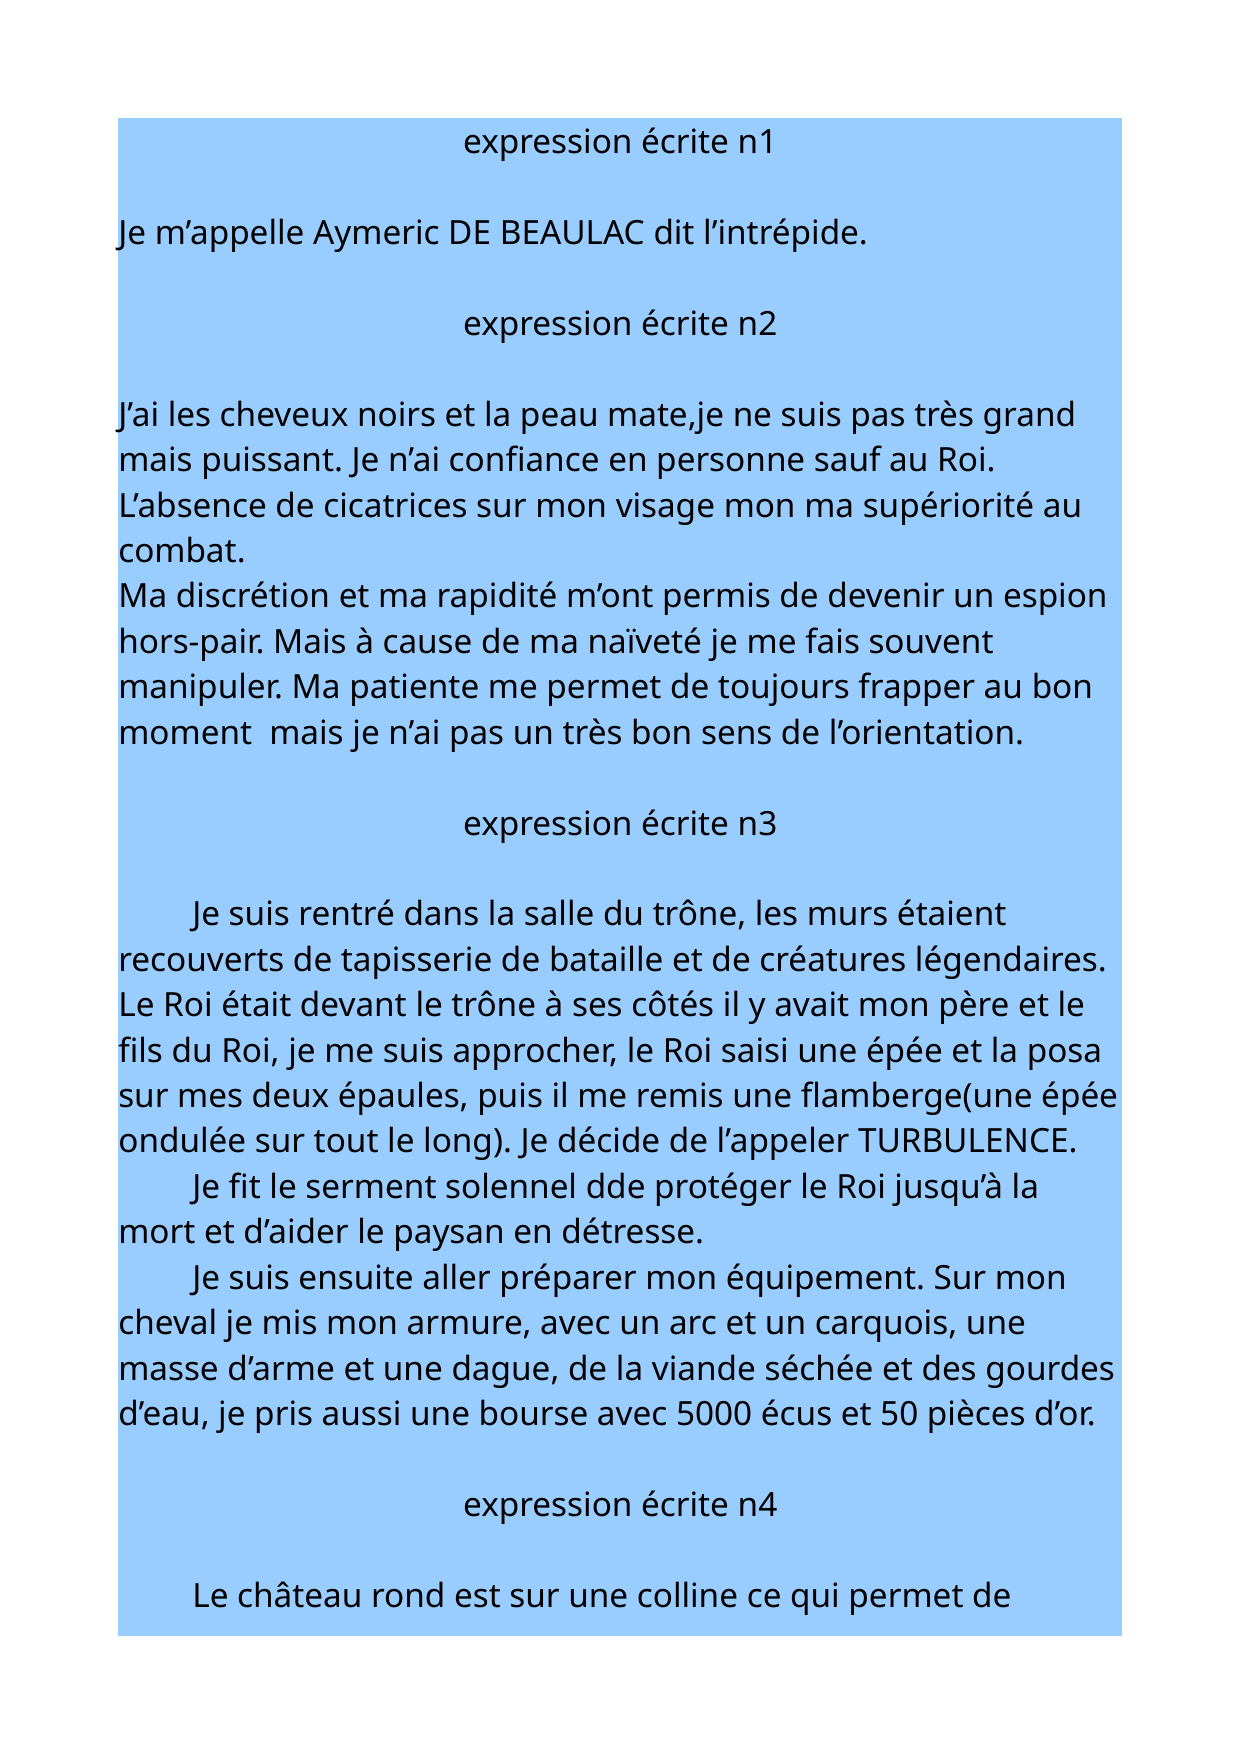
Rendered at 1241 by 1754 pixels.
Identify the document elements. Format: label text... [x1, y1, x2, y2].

text expression écrite n2 [118, 300, 1122, 345]
text Je suis ensuite aller préparer mon équipement. Sur mon cheval je mis mon armure, avec un arc et un carquois, une masse d’arme et une dague, de la viande séchée et des gourdes d’eau, je pris aussi une bourse avec 5000 écus et 50 pièces d’or. [118, 1253, 1122, 1435]
text Je m’appelle Aymeric DE BEAULAC dit l’intrépide. [118, 209, 1122, 254]
text expression écrite n3 [118, 799, 1122, 845]
text Ma discrétion et ma rapidité m’ont permis de devenir un espion hors-pair. Mais à cause de ma naïveté je me fais souvent manipuler. Ma patiente me permet de toujours frapper au bon moment mais je n’ai pas un très bon sens de l’orientation. [118, 572, 1122, 754]
text expression écrite n1 [118, 118, 1122, 163]
text Je suis rentré dans la salle du trône, les murs étaient recouverts de tapisserie de bataille et de créatures légendaires. [118, 890, 1122, 981]
text Le Roi était devant le trône à ses côtés il y avait mon père et le fils du Roi, je me suis approcher, le Roi saisi une épée et la posa sur mes deux épaules, puis il me remis une flamberge(une épée ondulée sur tout le long). Je décide de l’appeler TURBULENCE. [118, 981, 1122, 1163]
text expression écrite n4 [118, 1481, 1122, 1526]
text Le château rond est sur une colline ce qui permet de [118, 1571, 1122, 1617]
text J’ai les cheveux noirs et la peau mate,je ne suis pas très grand mais puissant. Je n’ai confiance en personne sauf au Roi. L’absence de cicatrices sur mon visage mon ma supériorité au combat. [118, 391, 1122, 572]
text Je fit le serment solennel dde protéger le Roi jusqu’à la mort et d’aider le paysan en détresse. [118, 1163, 1122, 1253]
